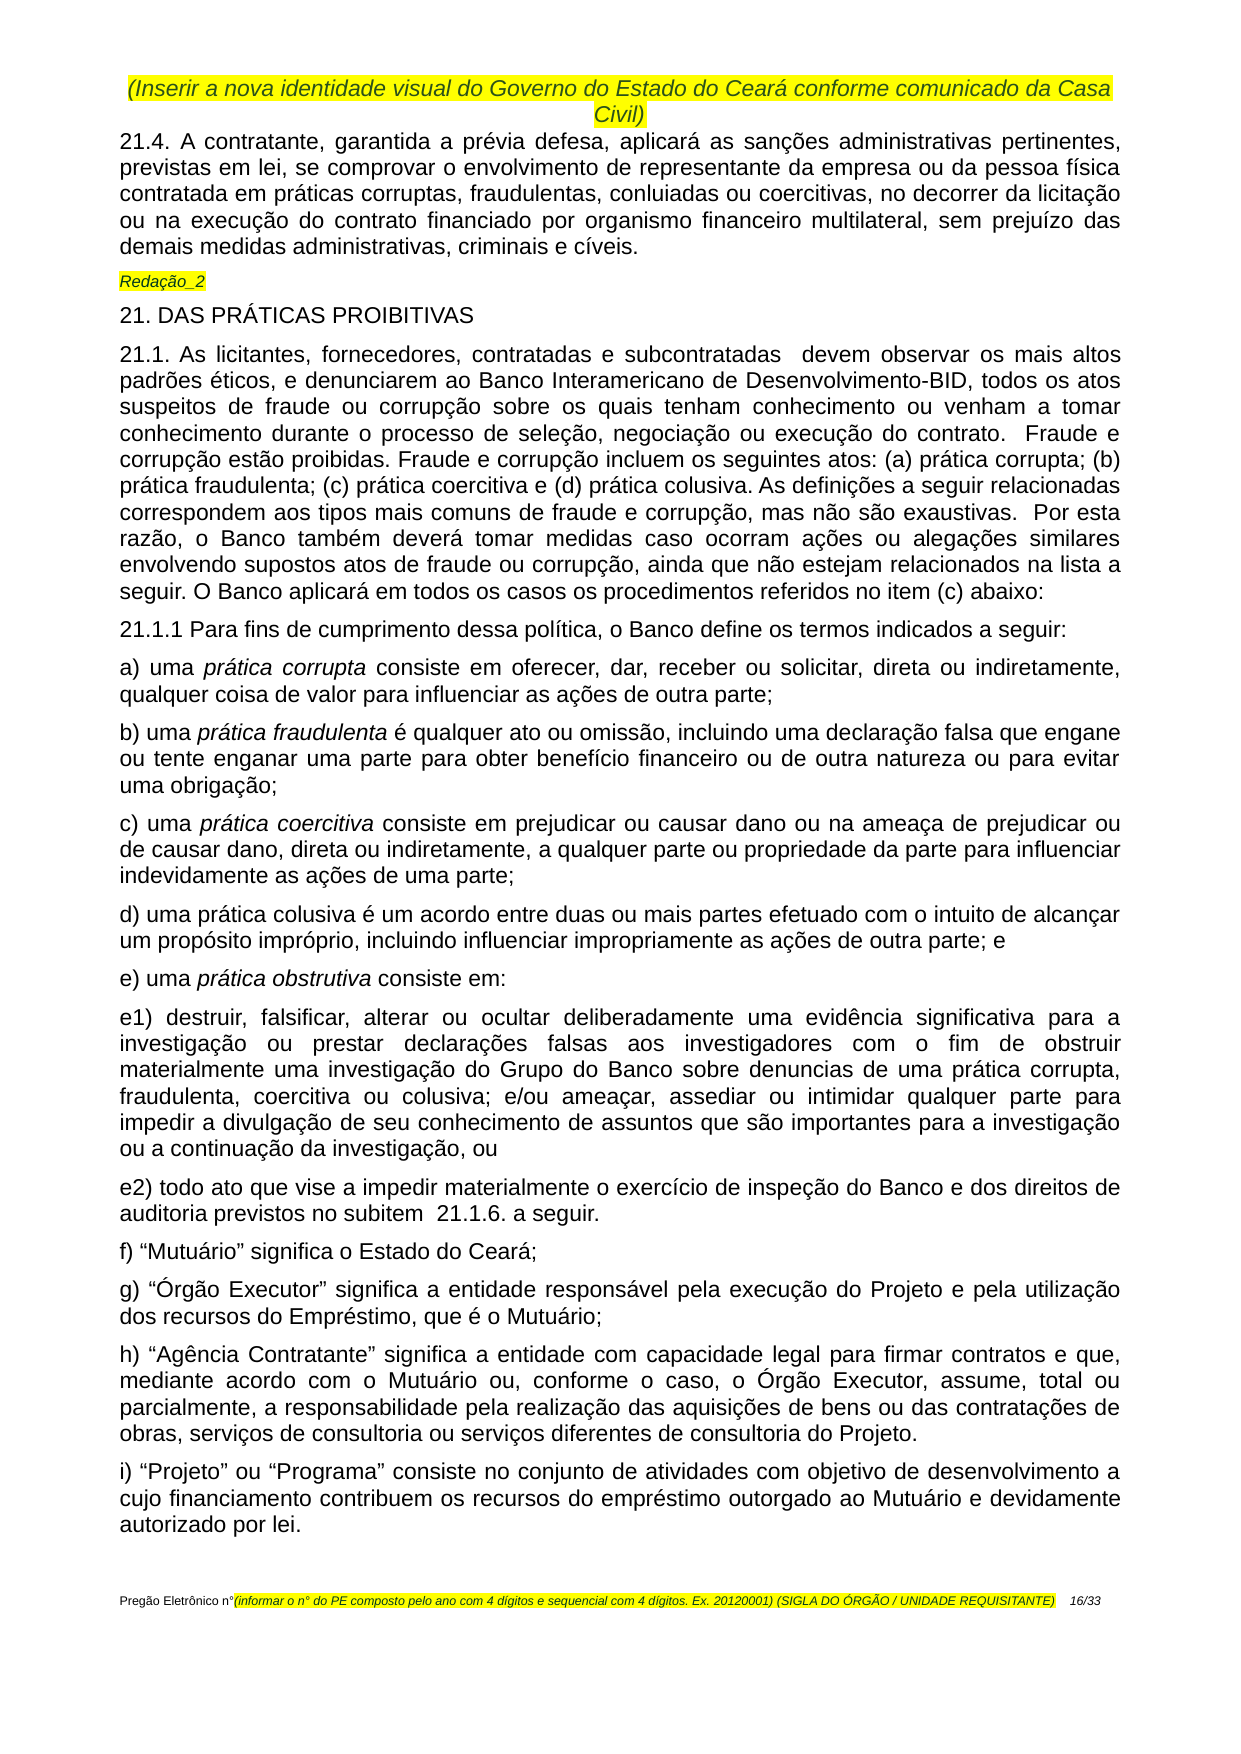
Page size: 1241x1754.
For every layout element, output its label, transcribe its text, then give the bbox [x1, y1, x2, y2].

text Redação_2 [119, 271, 1123, 291]
text 21. DAS PRÁTICAS PROIBITIVAS [119, 302, 1121, 329]
text a) uma prática corrupta consiste em oferecer, dar, receber ou solicitar, direta ou indiretamente, qualquer coisa de valor para influenciar as ações de outra parte; [119, 654, 1121, 707]
text d) uma prática colusiva é um acordo entre duas ou mais partes efetuado com o intuito de alcançar um propósito impróprio, incluindo influenciar impropriamente as ações de outra parte; e [119, 901, 1121, 953]
text e1) destruir, falsificar, alterar ou ocultar deliberadamente uma evidência significativa para a investigação ou prestar declarações falsas aos investigadores com o fim de obstruir materialmente uma investigação do Grupo do Banco sobre denuncias de uma prática corrupta, fraudulenta, coercitiva ou colusiva; e/ou ameaçar, assediar ou intimidar qualquer parte para impedir a divulgação de seu conhecimento de assuntos que são importantes para a investigação ou a continuação da investigação, ou [119, 1003, 1121, 1162]
text g) “Órgão Executor” significa a entidade responsável pela execução do Projeto e pela utilização dos recursos do Empréstimo, que é o Mutuário; [119, 1276, 1121, 1329]
text e) uma prática obstrutiva consiste em: [119, 965, 1121, 992]
text 21.4. A contratante, garantida a prévia defesa, aplicará as sanções administrativas pertinentes, previstas em lei, se comprovar o envolvimento de representante da empresa ou da pessoa física contratada em práticas corruptas, fraudulentas, conluiadas ou coercitivas, no decorrer da licitação ou na execução do contrato financiado por organismo financeiro multilateral, sem prejuízo das demais medidas administrativas, criminais e cíveis. [119, 128, 1122, 259]
text c) uma prática coercitiva consiste em prejudicar ou causar dano ou na ameaça de prejudicar ou de causar dano, direta ou indiretamente, a qualquer parte ou propriedade da parte para influenciar indevidamente as ações de uma parte; [119, 810, 1121, 889]
text f) “Mutuário” significa o Estado do Ceará; [119, 1238, 1121, 1264]
text h) “Agência Contratante” significa a entidade com capacidade legal para firmar contratos e que, mediante acordo com o Mutuário ou, conforme o caso, o Órgão Executor, assume, total ou parcialmente, a responsabilidade pela realização das aquisições de bens ou das contratações de obras, serviços de consultoria ou serviços diferentes de consultoria do Projeto. [119, 1341, 1121, 1446]
text i) “Projeto” ou “Programa” consiste no conjunto de atividades com objetivo de desenvolvimento a cujo financiamento contribuem os recursos do empréstimo outorgado ao Mutuário e devidamente autorizado por lei. [119, 1458, 1121, 1537]
text b) uma prática fraudulenta é qualquer ato ou omissão, incluindo uma declaração falsa que engane ou tente enganar uma parte para obter benefício financeiro ou de outra natureza ou para evitar uma obrigação; [119, 719, 1121, 798]
text e2) todo ato que vise a impedir materialmente o exercício de inspeção do Banco e dos direitos de auditoria previstos no subitem 21.1.6. a seguir. [119, 1173, 1121, 1226]
text 21.1.1 Para fins de cumprimento dessa política, o Banco define os termos indicados a seguir: [119, 616, 1121, 642]
text 21.1. As licitantes, fornecedores, contratadas e subcontratadas devem observar os mais altos padrões éticos, e denunciarem ao Banco Interamericano de Desenvolvimento-BID, todos os atos suspeitos de fraude ou corrupção sobre os quais tenham conhecimento ou venham a tomar conhecimento durante o processo de seleção, negociação ou execução do contrato. Fraude e corrupção estão proibidas. Fraude e corrupção incluem os seguintes atos: (a) prática corrupta; (b) prática fraudulenta; (c) prática coercitiva e (d) prática colusiva. As definições a seguir relacionadas correspondem aos tipos mais comuns de fraude e corrupção, mas não são exaustivas. Por esta razão, o Banco também deverá tomar medidas caso ocorram ações ou alegações similares envolvendo supostos atos de fraude ou corrupção, ainda que não estejam relacionados na lista a seguir. O Banco aplicará em todos os casos os procedimentos referidos no item (c) abaixo: [119, 341, 1121, 604]
